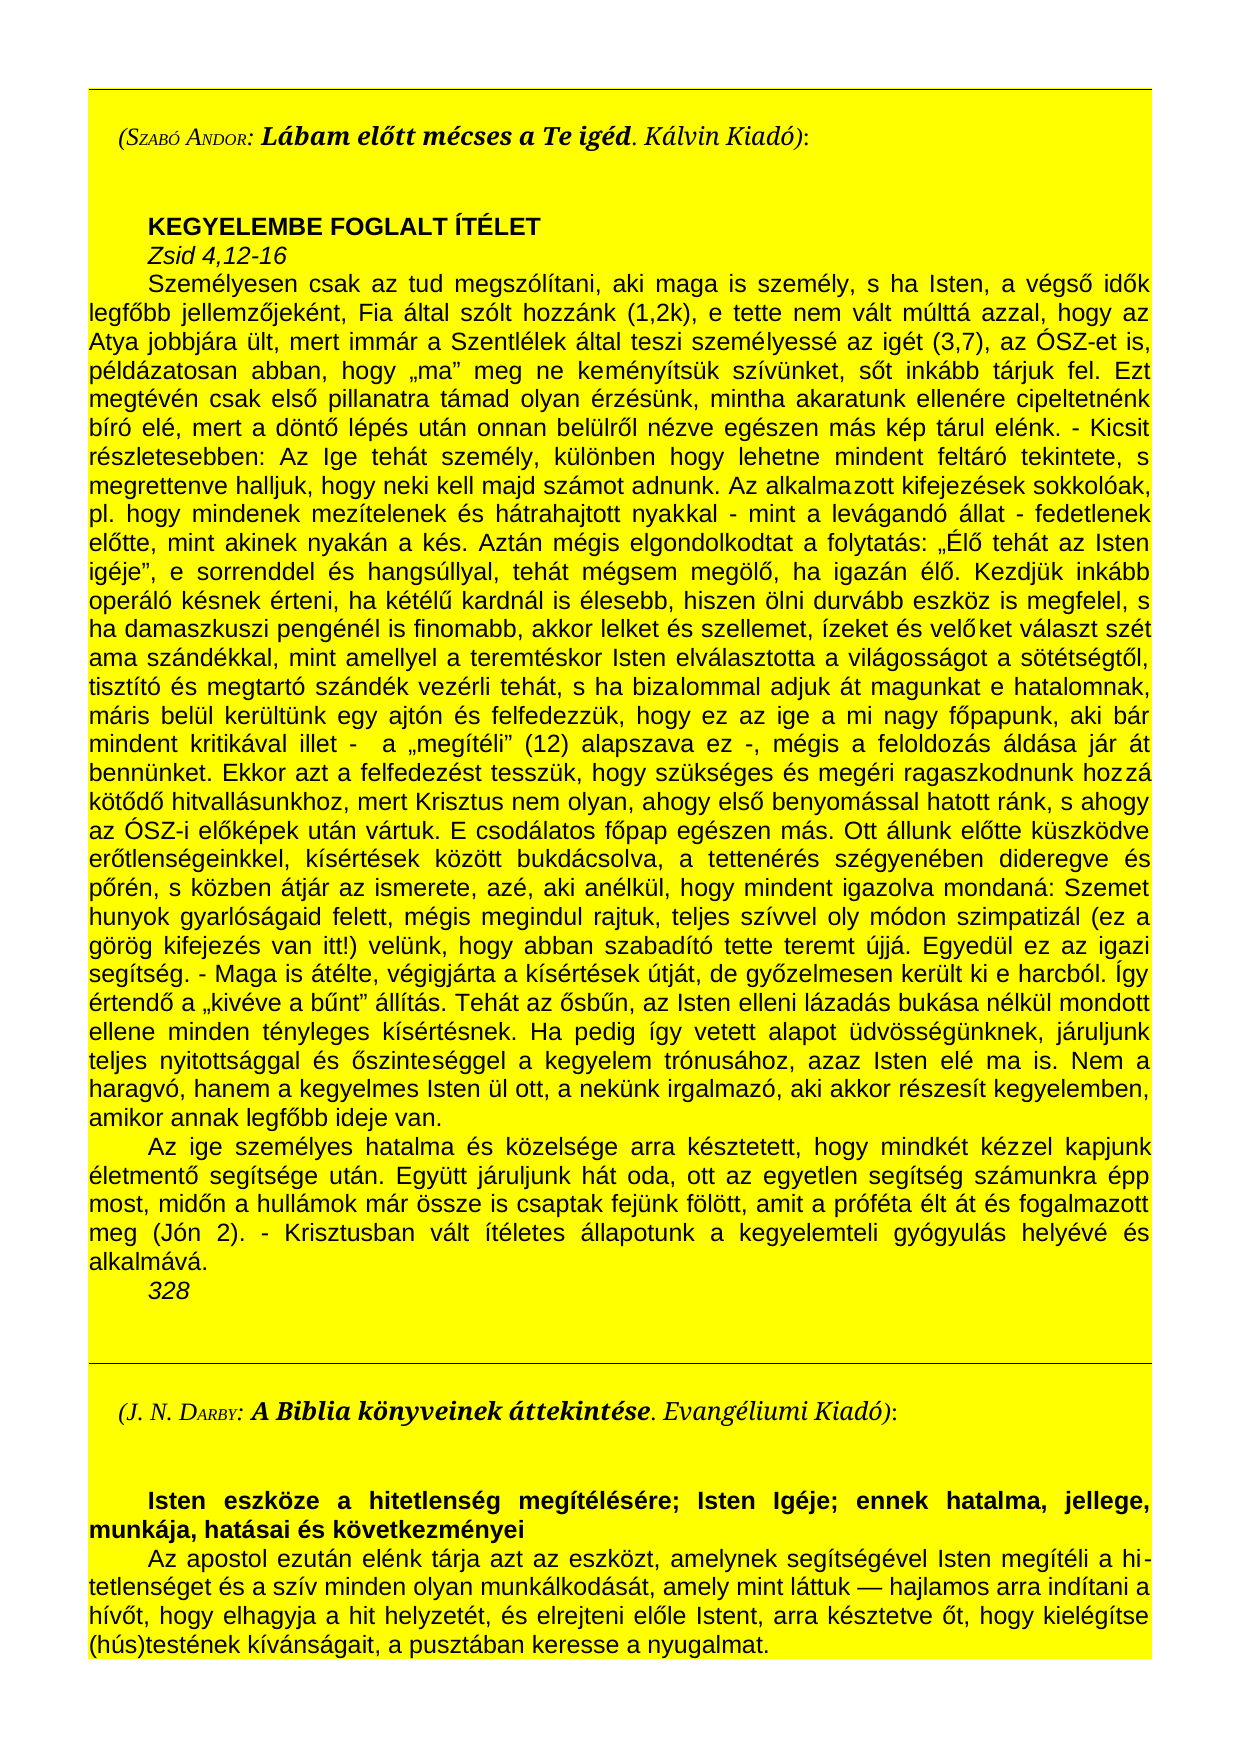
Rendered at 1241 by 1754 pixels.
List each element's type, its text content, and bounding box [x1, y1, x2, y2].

text 328 [88, 1276, 1152, 1304]
text Az apostol ezután elénk tárja azt az eszközt, amelynek segítségével Isten megítéli a hi­tetlenséget és a szív minden olyan munkálkodását, amely mint láttuk — hajlamos arra indítani a hívőt, hogy elhagyja a hit helyzetét, és elrejteni előle Istent, arra késztetve őt, hogy kielégítse (hús)testének kívánságait, a pusztában keresse a nyugalmat. [88, 1544, 1152, 1659]
text (Szabó Andor: Lábam előtt mécses a Te igéd. Kálvin Kiadó): [88, 90, 1152, 182]
text KEGYELEMBE FOGLALT ÍTÉLET [88, 212, 1152, 241]
text (J. N. Darby: A Biblia könyveinek áttekintése. Evangéliumi Kiadó): [88, 1364, 1152, 1457]
text Az ige személyes hatalma és közelsége arra késztetett, hogy mindkét kéz­zel kapjunk életmentő segítsége után. Együtt járuljunk hát oda, ott az egyetlen segítség számunkra épp most, midőn a hullámok már össze is csaptak fejünk fölött, amit a próféta élt át és fogalmazott meg (Jón 2). - Krisztusban vált ítéletes állapotunk a kegyelemteli gyógyulás helyévé és alkalmává. [88, 1132, 1152, 1276]
text Isten eszköze a hitetlenség megítélésére; Isten Igéje; ennek hatalma, jellege, munkája, hatásai és következményei [88, 1486, 1152, 1544]
text Személyesen csak az tud megszólítani, aki maga is személy, s ha Isten, a végső idők legfőbb jellemzőjeként, Fia által szólt hozzánk (1,2k), e tette nem vált múlttá azzal, hogy az Atya jobbjára ült, mert immár a Szentlélek által teszi szemé­lyessé az igét (3,7), az ÓSZ-et is, példázatosan abban, hogy „ma” meg ne ke­ményítsük szívünket, sőt inkább tárjuk fel. Ezt megtévén csak első pillanatra támad olyan érzésünk, mintha akaratunk ellenére cipeltetnénk bíró elé, mert a döntő lépés után onnan belülről nézve egészen más kép tárul elénk. - Kicsit részletesebben: Az Ige tehát személy, különben hogy lehetne mindent feltáró tekintete, s megrettenve halljuk, hogy neki kell majd számot adnunk. Az alkalma­zott kifejezések sokkolóak, pl. hogy mindenek mezítelenek és hátrahajtott nyak­kal - mint a levágandó állat - fedetlenek előtte, mint akinek nyakán a kés. Aztán mégis elgondolkodtat a folytatás: „Élő tehát az Isten igéje”, e sorrenddel és hangsúllyal, tehát mégsem megölő, ha igazán élő. Kezdjük inkább operáló kés­nek érteni, ha kétélű kardnál is élesebb, hiszen ölni durvább eszköz is megfelel, s ha damaszkuszi pengénél is finomabb, akkor lelket és szellemet, ízeket és velő­ket választ szét ama szándékkal, mint amellyel a teremtéskor Isten elválasztotta a világosságot a sötétségtől, tisztító és megtartó szándék vezérli tehát, s ha biza­lommal adjuk át magunkat e hatalomnak, máris belül kerültünk egy ajtón és felfedezzük, hogy ez az ige a mi nagy főpapunk, aki bár mindent kritikával illet - a „megítéli” (12) alapszava ez -, mégis a feloldozás áldása jár át bennünket. Ekkor azt a felfedezést tesszük, hogy szükséges és megéri ragaszkodnunk hoz­zá kötődő hitvallásunkhoz, mert Krisztus nem olyan, ahogy első benyomással hatott ránk, s ahogy az ÓSZ-i előképek után vártuk. E csodálatos főpap egészen más. Ott állunk előtte küszködve erőtlenségeinkkel, kísértések között bukdácsol­va, a tettenérés szégyenében dideregve és pőrén, s közben átjár az ismerete, azé, aki anélkül, hogy mindent igazolva mondaná: Szemet hunyok gyarlóságaid felett, mégis megindul rajtuk, teljes szívvel oly módon szimpatizál (ez a görög kifejezés van itt!) velünk, hogy abban szabadító tette teremt újjá. Egyedül ez az igazi segítség. - Maga is átélte, végigjárta a kísértések útját, de győzelmesen került ki e harcból. Így értendő a „kivéve a bűnt” állítás. Tehát az ősbűn, az Isten elleni lázadás bukása nélkül mondott ellene minden tényleges kísértésnek. Ha pedig így vetett alapot üdvösségünknek, járuljunk teljes nyitottsággal és őszinte­séggel a kegyelem trónusához, azaz Isten elé ma is. Nem a haragvó, hanem a kegyelmes Isten ül ott, a nekünk irgalmazó, aki akkor részesít kegyelemben, amikor annak legfőbb ideje van. [88, 269, 1152, 1132]
text Zsid 4,12-16 [88, 241, 1152, 269]
